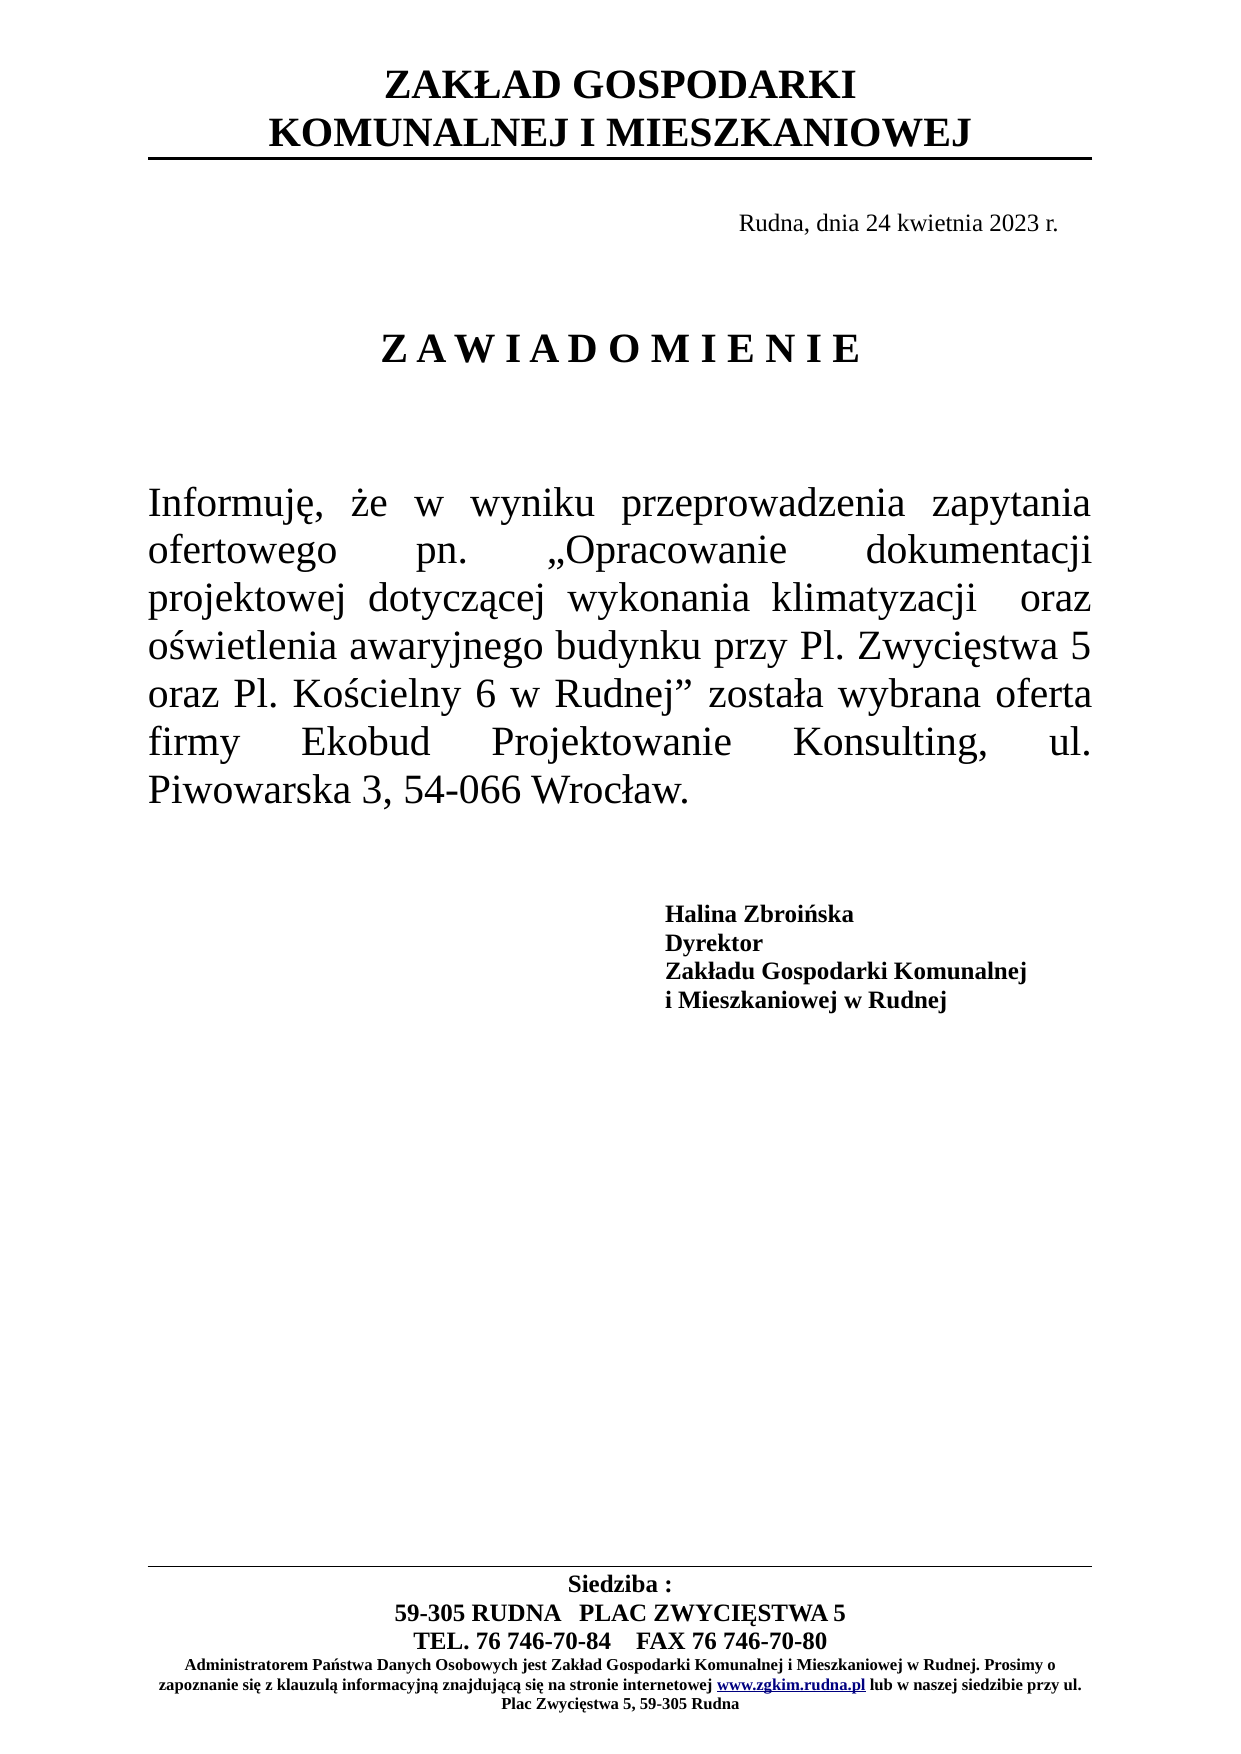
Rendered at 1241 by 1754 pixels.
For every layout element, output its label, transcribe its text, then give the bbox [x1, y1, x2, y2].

text Halina Zbroińska [148, 899, 1092, 928]
text Zakładu Gospodarki Komunalnej [148, 956, 1092, 985]
text i Mieszkaniowej w Rudnej [148, 985, 1092, 1014]
text Z A W I A D O M I E N I E [148, 323, 1092, 371]
text Rudna, dnia 24 kwietnia 2023 r. [148, 208, 1092, 237]
text Informuję, że w wyniku przeprowadzenia zapytania ofertowego pn. „Opracowanie dokumentacji projektowej dotyczącej wykonania klimatyzacji oraz oświetlenia awaryjnego budynku przy Pl. Zwycięstwa 5 oraz Pl. Kościelny 6 w Rudnej” została wybrana oferta firmy Ekobud Projektowanie Konsulting, ul. Piwowarska 3, 54-066 Wrocław. [148, 477, 1092, 812]
text Dyrektor [148, 928, 1092, 956]
